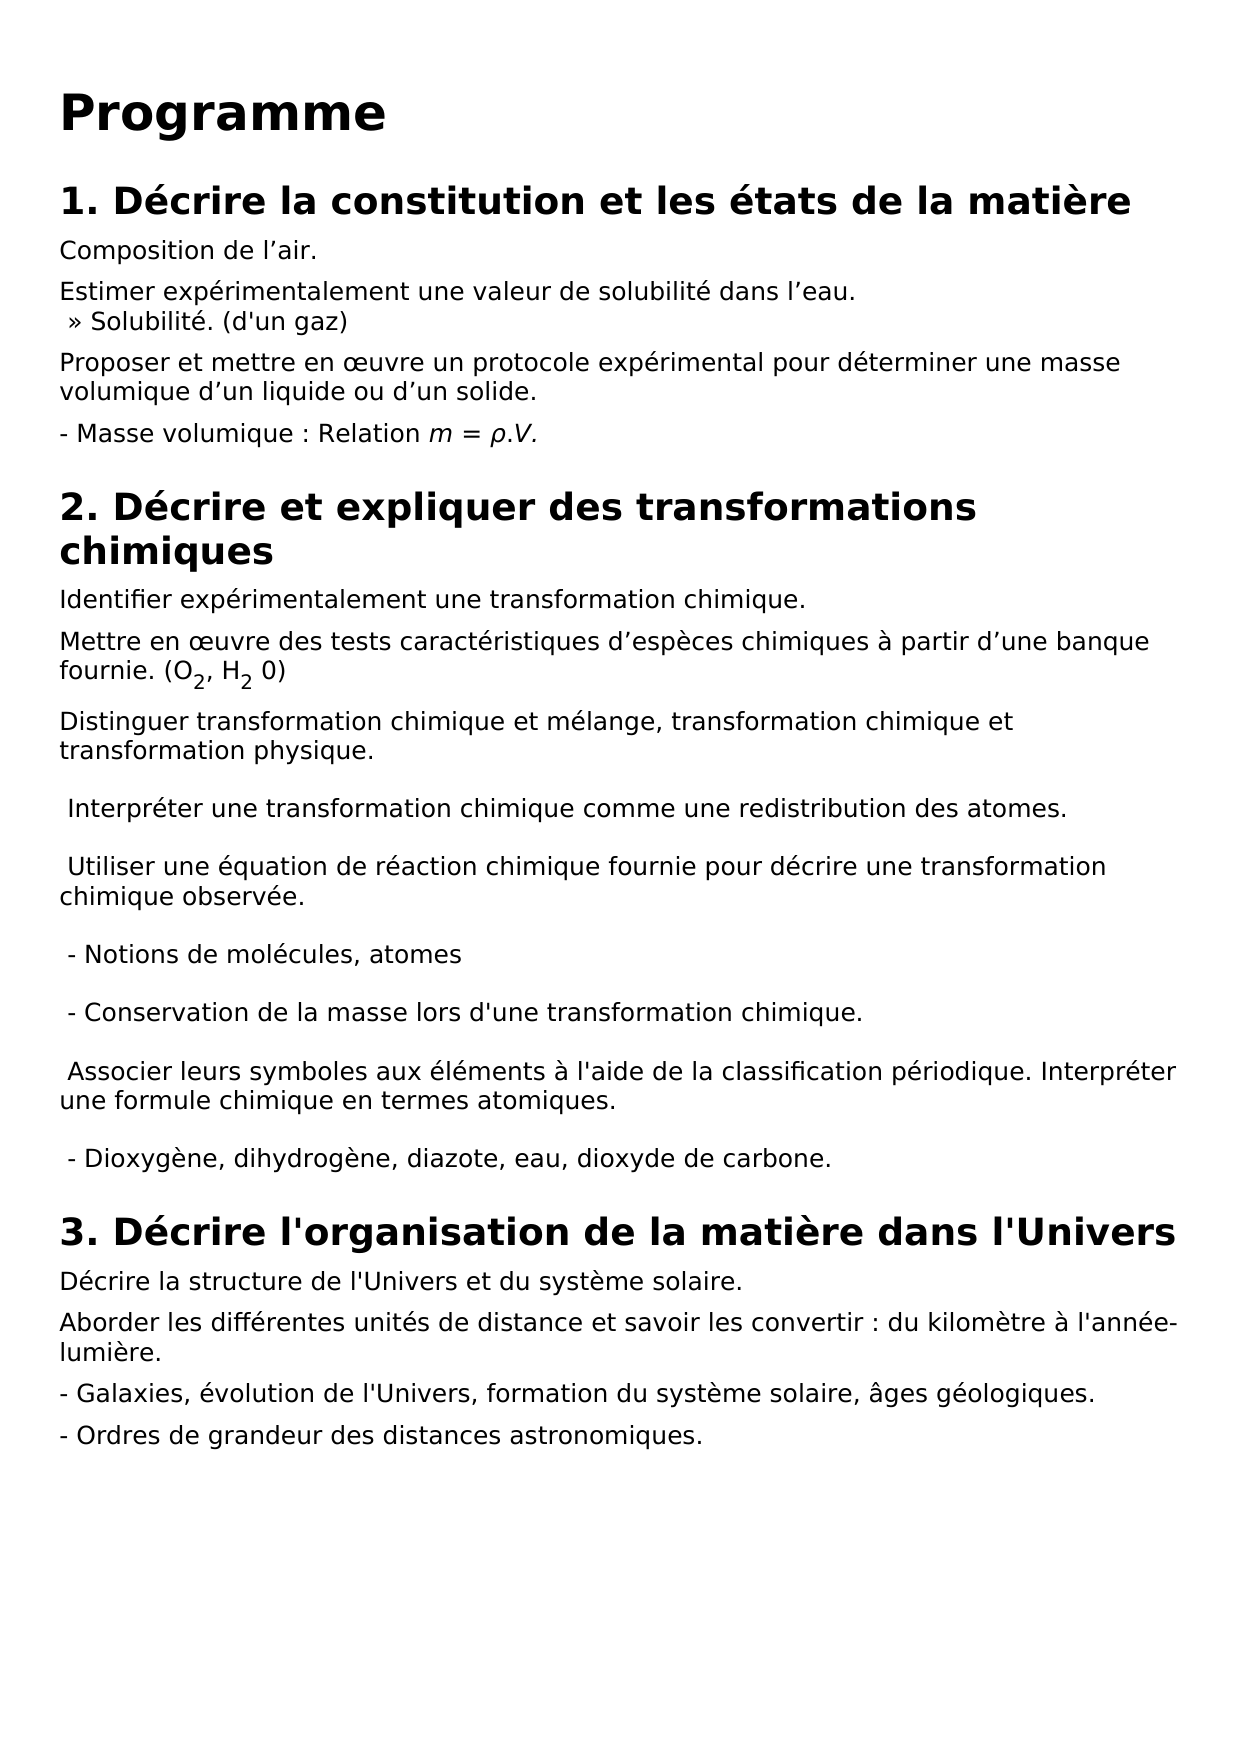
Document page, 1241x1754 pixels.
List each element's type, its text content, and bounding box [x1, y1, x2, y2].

text Proposer et mettre en œuvre un protocole expérimental pour déterminer une masse volumique d’un liquide ou d’un solide. [59, 348, 1181, 407]
text Décrire la structure de l'Univers et du système solaire. [59, 1267, 1181, 1296]
text Mettre en œuvre des tests caractéristiques d’espèces chimiques à partir d’une banque fournie. (O2, H2 0) [59, 627, 1181, 694]
text Identifier expérimentalement une transformation chimique. [59, 586, 1181, 615]
text Estimer expérimentalement une valeur de solubilité dans l’eau. » Solubilité. (d'un gaz) [59, 278, 1181, 336]
subtitle 1. Décrire la constitution et les états de la matière [59, 180, 1181, 223]
text Aborder les différentes unités de distance et savoir les convertir : du kilomètre à l'année-lumière. [59, 1309, 1181, 1367]
subtitle 2. Décrire et expliquer des transformations chimiques [59, 486, 1181, 573]
text - Masse volumique : Relation m = ρ.V. [59, 419, 1181, 448]
text Composition de l’air. [59, 236, 1181, 265]
text - Ordres de grandeur des distances astronomiques. [59, 1421, 1181, 1450]
text - Galaxies, évolution de l'Univers, formation du système solaire, âges géologiques. [59, 1379, 1181, 1409]
text Distinguer transformation chimique et mélange, transformation chimique et transformation physique. Interpréter une transformation chimique comme une redistribution des atomes. Utiliser une équation de réaction chimique fournie pour décrire une transformation chimique observée. - Notions de molécules, atomes - Conservation de la masse lors d'une transformation chimique. Associer leurs symboles aux éléments à l'aide de la classification périodique. Interpréter une formule chimique en termes atomiques. - Dioxygène, dihydrogène, diazote, eau, dioxyde de carbone. [59, 707, 1181, 1173]
subtitle Programme [59, 84, 1181, 142]
subtitle 3. Décrire l'organisation de la matière dans l'Univers [59, 1211, 1181, 1254]
